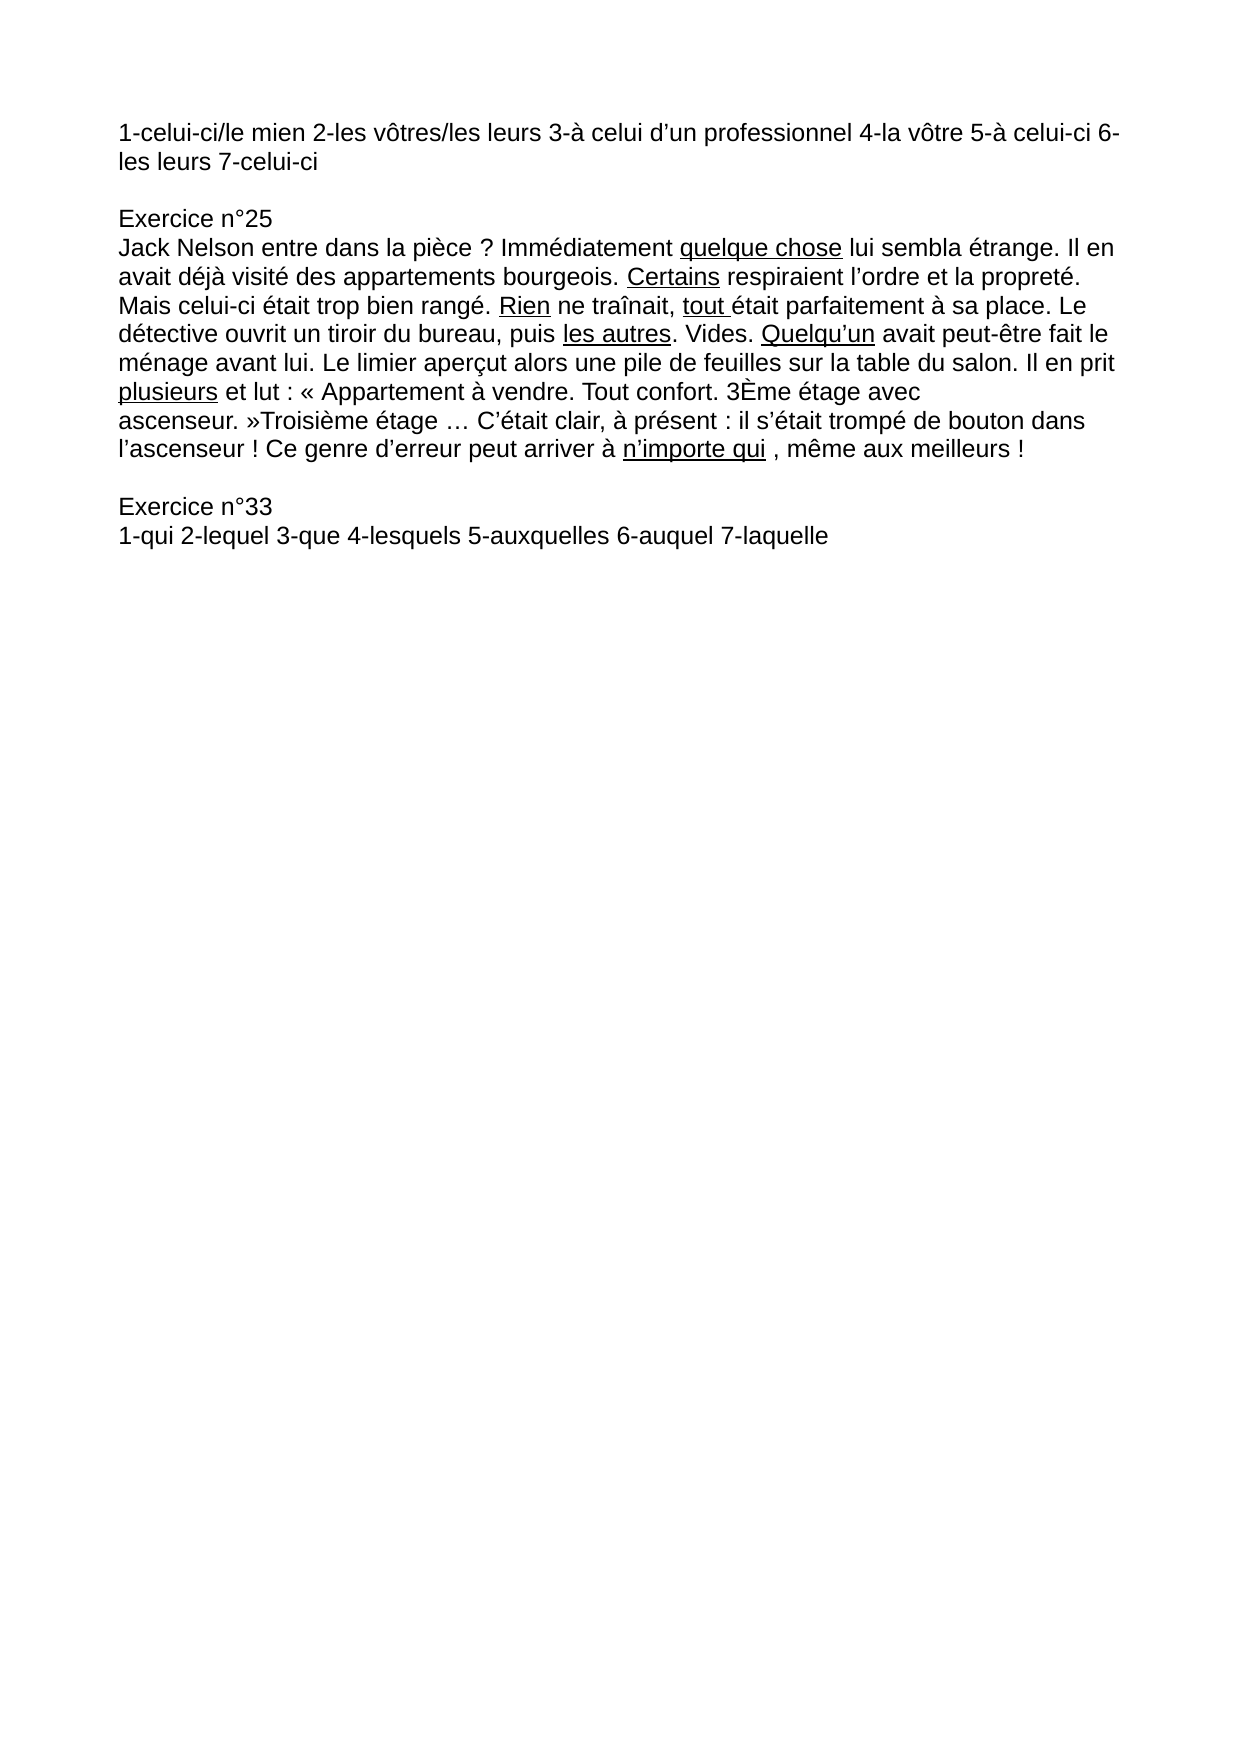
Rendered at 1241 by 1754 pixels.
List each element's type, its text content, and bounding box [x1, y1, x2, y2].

text Jack Nelson entre dans la pièce ? Immédiatement quelque chose lui sembla étrange. Il en avait déjà visité des appartements bourgeois. Certains respiraient l’ordre et la propreté. Mais celui-ci était trop bien rangé. Rien ne traînait, tout était parfaitement à sa place. Le détective ouvrit un tiroir du bureau, puis les autres. Vides. Quelqu’un avait peut-être fait le ménage avant lui. Le limier aperçut alors une pile de feuilles sur la table du salon. Il en prit plusieurs et lut : « Appartement à vendre. Tout confort. 3Ème étage avec ascenseur. »Troisième étage … C’était clair, à présent : il s’était trompé de bouton dans l’ascenseur ! Ce genre d’erreur peut arriver à n’importe qui , même aux meilleurs ! [118, 233, 1122, 463]
text 1-qui 2-lequel 3-que 4-lesquels 5-auxquelles 6-auquel 7-laquelle [118, 521, 1122, 549]
text Exercice n°33 [118, 492, 1122, 521]
text Exercice n°25 [118, 204, 1122, 233]
text 1-celui-ci/le mien 2-les vôtres/les leurs 3-à celui d’un professionnel 4-la vôtre 5-à celui-ci 6-les leurs 7-celui-ci [118, 118, 1122, 176]
